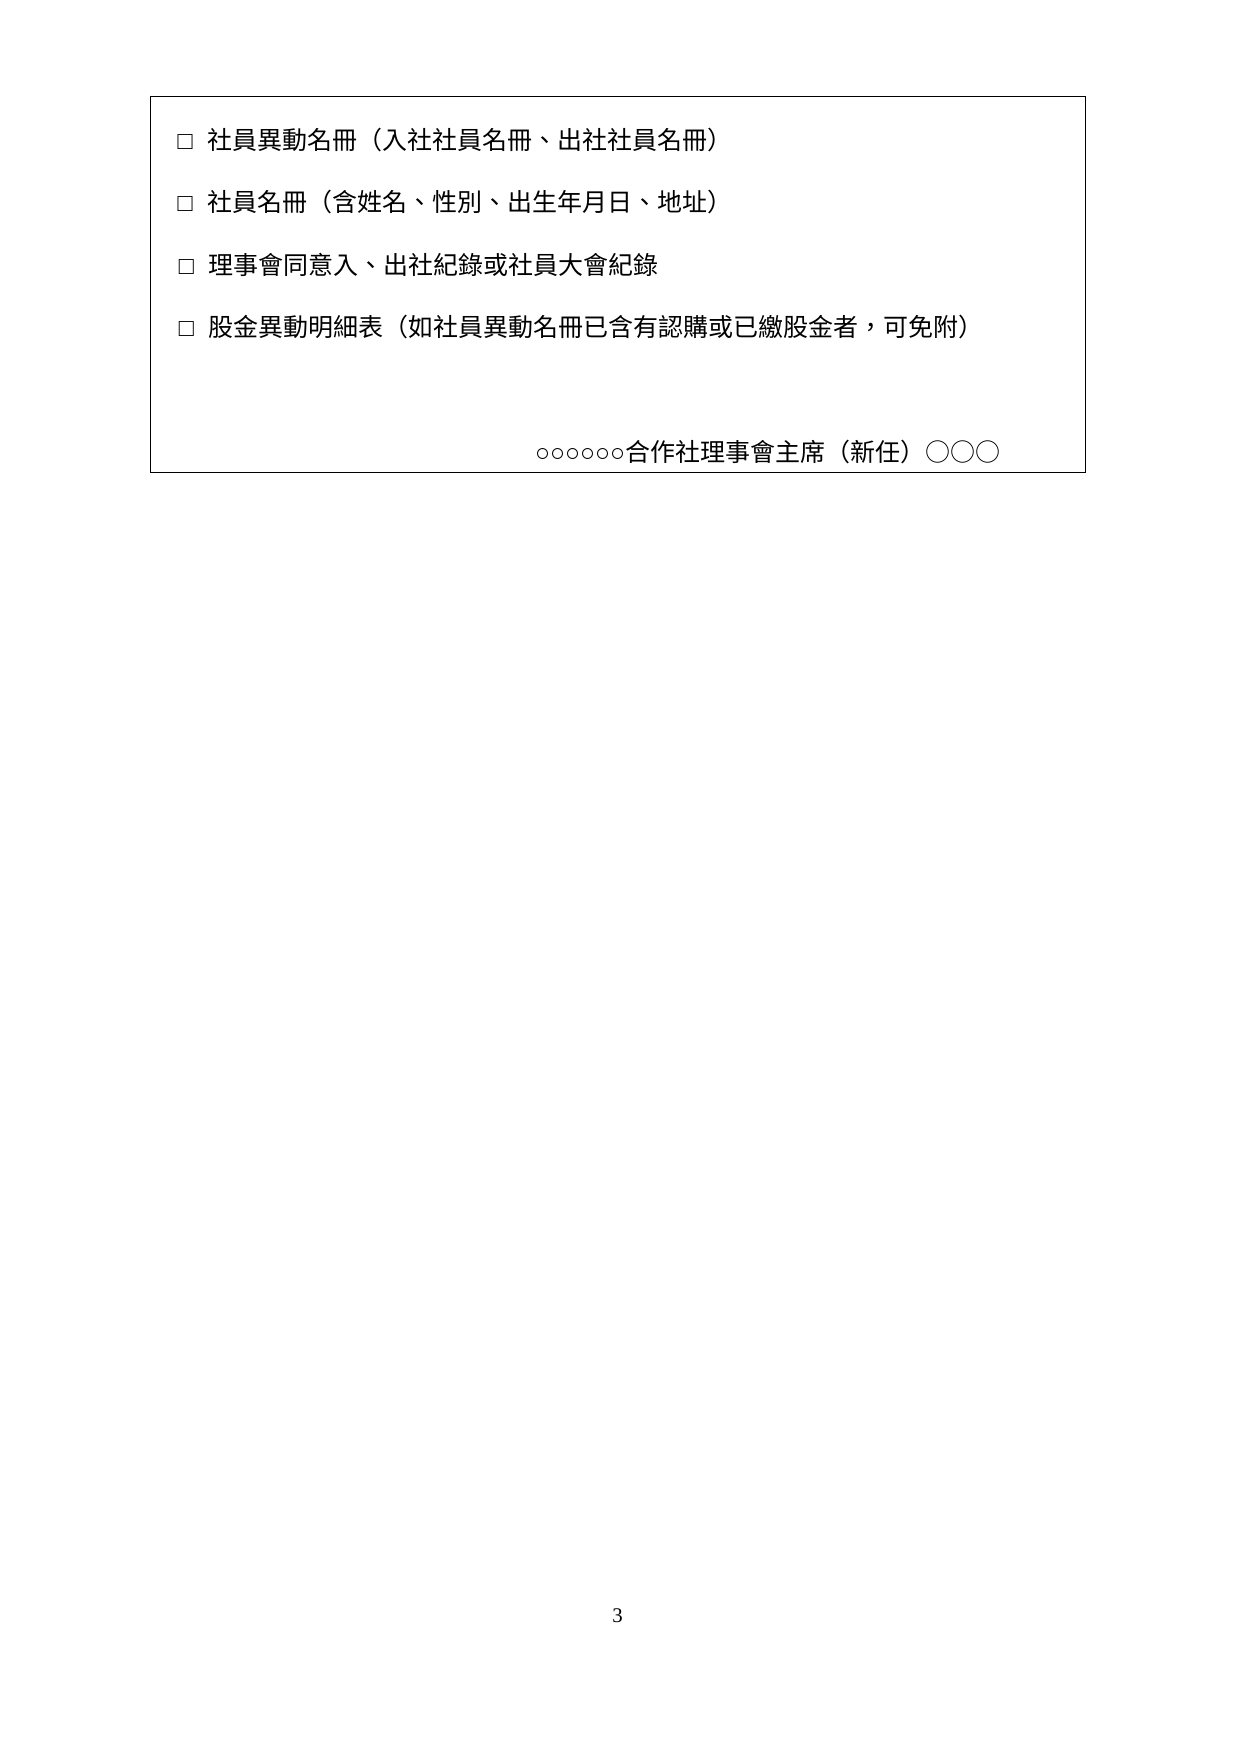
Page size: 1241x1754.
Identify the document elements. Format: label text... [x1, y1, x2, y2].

table_cell □ 社員異動名冊（入社社員名冊、出社社員名冊） □ 社員名冊（含姓名、性別、出生年月日、地址） □ 理事會同意入、出社紀錄或社員大會紀錄 □ 股金異動明細表（如社員異動名冊已含有認購或已繳股金者，可免附） ○○○○○○合作社理事會主席（新任）○○○ [151, 97, 1085, 472]
